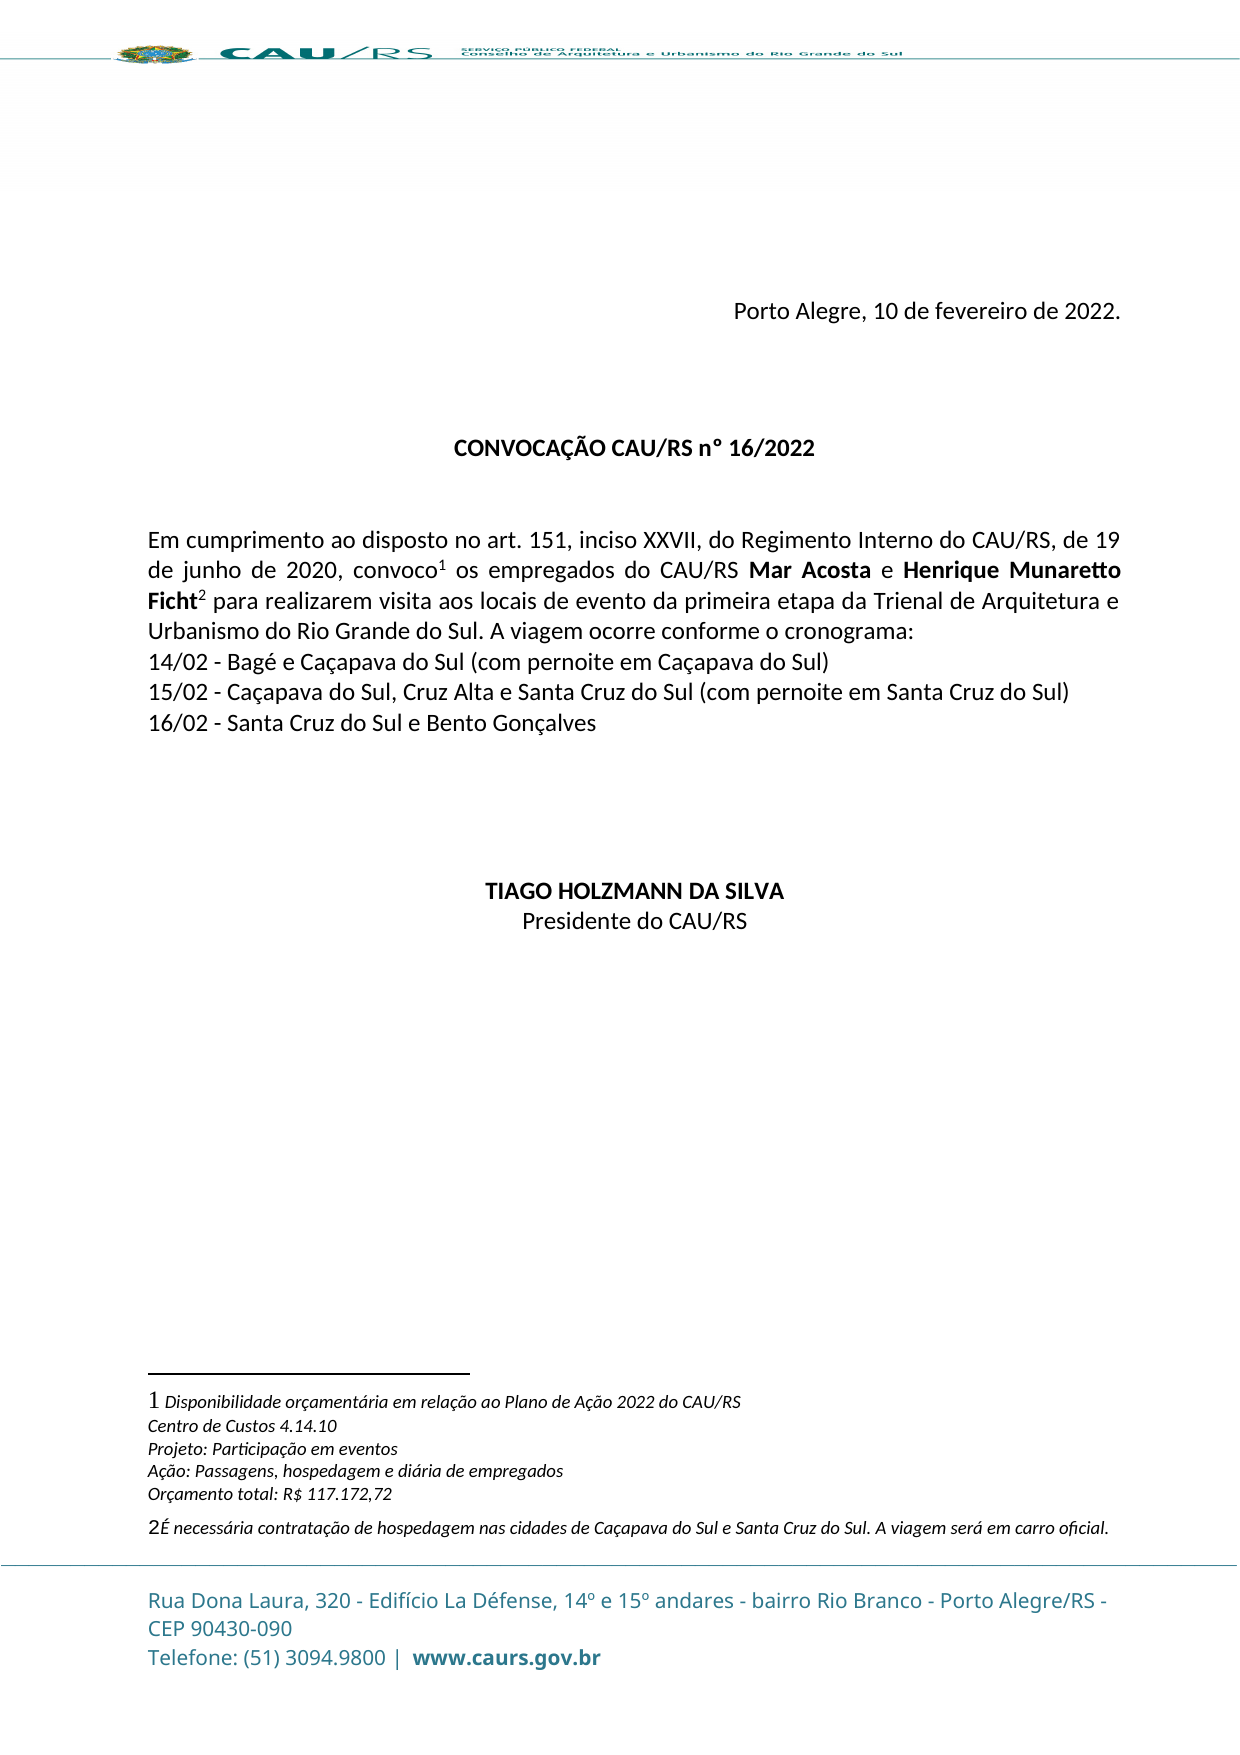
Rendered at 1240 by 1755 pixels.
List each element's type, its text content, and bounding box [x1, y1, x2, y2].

text 15/02 - Caçapava do Sul, Cruz Alta e Santa Cruz do Sul (com pernoite em Santa Cruz do Sul) [148, 677, 1121, 707]
text Presidente do CAU/RS [148, 905, 1121, 936]
text Porto Alegre, 10 de fevereiro de 2022. [148, 295, 1121, 326]
text CONVOCAÇÃO CAU/RS nº 16/2022 [148, 432, 1121, 463]
text Em cumprimento ao disposto no art. 151, inciso XXVII, do Regimento Interno do CAU/RS, de 19 de junho de 2020, convoco os empregados do CAU/RS Mar Acosta e Henrique Munaretto Ficht para realizarem visita aos locais de evento da primeira etapa da Trienal de Arquitetura e Urbanismo do Rio Grande do Sul. A viagem ocorre conforme o cronograma: [148, 524, 1121, 646]
text Disponibilidade orçamentária em relação ao Plano de Ação 2022 do CAU/RS Centro de Custos 4.14.10 Projeto: Participação em eventos Ação: Passagens, hospedagem e diária de empregados Orçamento total: R$ 117.172,72 [148, 1385, 1121, 1505]
text 16/02 - Santa Cruz do Sul e Bento Gonçalves [148, 707, 1121, 738]
text É necessária contratação de hospedagem nas cidades de Caçapava do Sul e Santa Cruz do Sul. A viagem será em carro oficial. [148, 1516, 1121, 1540]
text TIAGO HOLZMANN DA SILVA [148, 875, 1121, 905]
text 14/02 - Bagé e Caçapava do Sul (com pernoite em Caçapava do Sul) [148, 646, 1121, 677]
